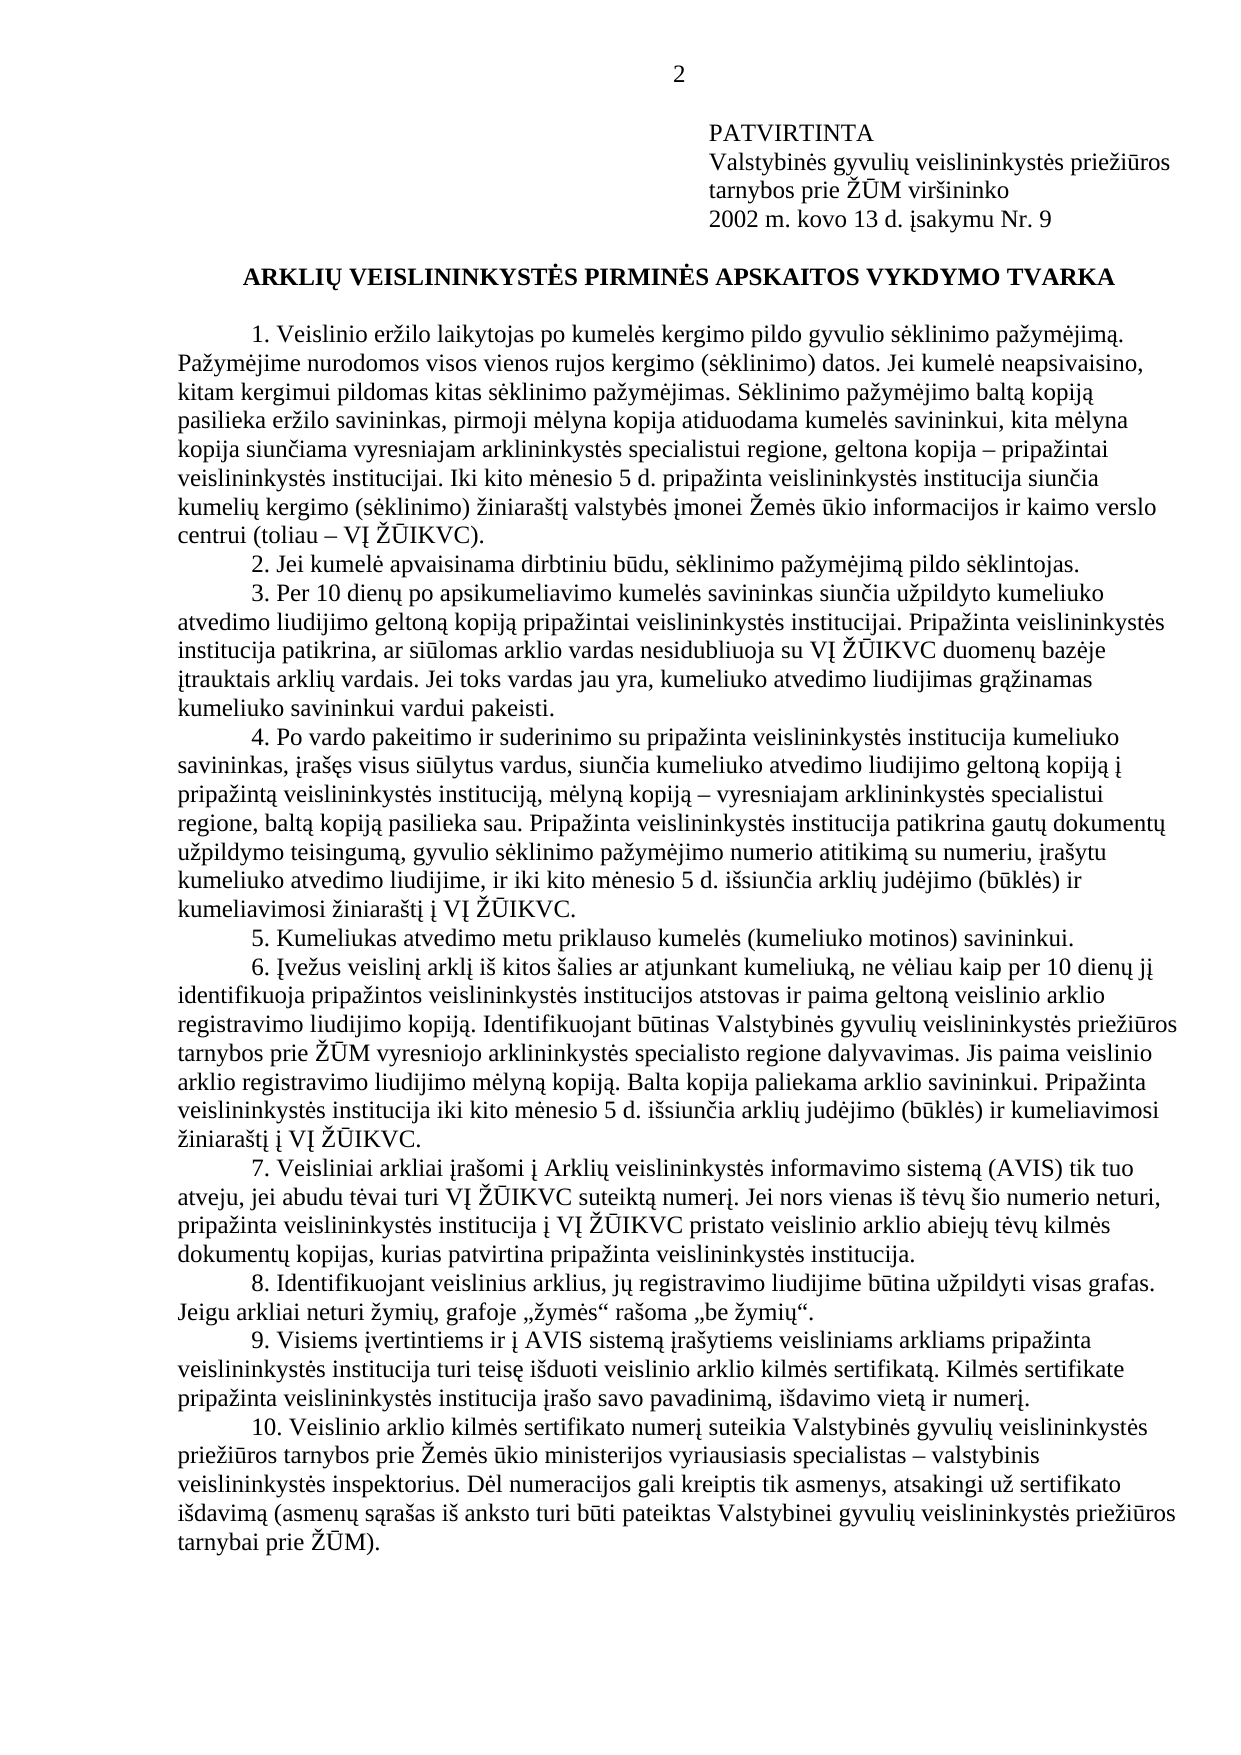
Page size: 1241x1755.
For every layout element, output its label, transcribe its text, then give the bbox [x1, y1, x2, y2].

text 10. Veislinio arklio kilmės sertifikato numerį suteikia Valstybinės gyvulių veislininkystės priežiūros tarnybos prie Žemės ūkio ministerijos vyriausiasis specialistas – valstybinis veislininkystės inspektorius. Dėl numeracijos gali kreiptis tik asmenys, atsakingi už sertifikato išdavimą (asmenų sąrašas iš anksto turi būti pateiktas Valstybinei gyvulių veislininkystės priežiūros tarnybai prie ŽŪM). [177, 1412, 1181, 1556]
text 6. Įvežus veislinį arklį iš kitos šalies ar atjunkant kumeliuką, ne vėliau kaip per 10 dienų jį identifikuoja pripažintos veislininkystės institucijos atstovas ir paima geltoną veislinio arklio registravimo liudijimo kopiją. Identifikuojant būtinas Valstybinės gyvulių veislininkystės priežiūros tarnybos prie ŽŪM vyresniojo arklininkystės specialisto regione dalyvavimas. Jis paima veislinio arklio registravimo liudijimo mėlyną kopiją. Balta kopija paliekama arklio savininkui. Pripažinta veislininkystės institucija iki kito mėnesio 5 d. išsiunčia arklių judėjimo (būklės) ir kumeliavimosi žiniaraštį į VĮ ŽŪIKVC. [177, 952, 1181, 1153]
text 2002 m. kovo 13 d. įsakymu Nr. 9 [177, 204, 1181, 233]
text Valstybinės gyvulių veislininkystės priežiūros [177, 147, 1181, 176]
text tarnybos prie ŽŪM viršininko [177, 176, 1181, 204]
text 2. Jei kumelė apvaisinama dirbtiniu būdu, sėklinimo pažymėjimą pildo sėklintojas. [177, 549, 1181, 578]
text 8. Identifikuojant veislinius arklius, jų registravimo liudijime būtina užpildyti visas grafas. Jeigu arkliai neturi žymių, grafoje „žymės“ rašoma „be žymių“. [177, 1268, 1181, 1326]
text ARKLIŲ VEISLININKYSTĖS PIRMINĖS APSKAITOS VYKDYMO TVARKA [177, 262, 1181, 291]
text 9. Visiems įvertintiems ir į AVIS sistemą įrašytiems veisliniams arkliams pripažinta veislininkystės institucija turi teisę išduoti veislinio arklio kilmės sertifikatą. Kilmės sertifikate pripažinta veislininkystės institucija įrašo savo pavadinimą, išdavimo vietą ir numerį. [177, 1326, 1181, 1412]
text PATVIRTINTA [709, 118, 1181, 147]
text 1. Veislinio eržilo laikytojas po kumelės kergimo pildo gyvulio sėklinimo pažymėjimą. Pažymėjime nurodomos visos vienos rujos kergimo (sėklinimo) datos. Jei kumelė neapsivaisino, kitam kergimui pildomas kitas sėklinimo pažymėjimas. Sėklinimo pažymėjimo baltą kopiją pasilieka eržilo savininkas, pirmoji mėlyna kopija atiduodama kumelės savininkui, kita mėlyna kopija siunčiama vyresniajam arklininkystės specialistui regione, geltona kopija – pripažintai veislininkystės institucijai. Iki kito mėnesio 5 d. pripažinta veislininkystės institucija siunčia kumelių kergimo (sėklinimo) žiniaraštį valstybės įmonei Žemės ūkio informacijos ir kaimo verslo centrui (toliau – VĮ ŽŪIKVC). [177, 319, 1181, 549]
text 7. Veisliniai arkliai įrašomi į Arklių veislininkystės informavimo sistemą (AVIS) tik tuo atveju, jei abudu tėvai turi VĮ ŽŪIKVC suteiktą numerį. Jei nors vienas iš tėvų šio numerio neturi, pripažinta veislininkystės institucija į VĮ ŽŪIKVC pristato veislinio arklio abiejų tėvų kilmės dokumentų kopijas, kurias patvirtina pripažinta veislininkystės institucija. [177, 1153, 1181, 1268]
text 5. Kumeliukas atvedimo metu priklauso kumelės (kumeliuko motinos) savininkui. [177, 923, 1181, 952]
text 4. Po vardo pakeitimo ir suderinimo su pripažinta veislininkystės institucija kumeliuko savininkas, įrašęs visus siūlytus vardus, siunčia kumeliuko atvedimo liudijimo geltoną kopiją į pripažintą veislininkystės instituciją, mėlyną kopiją – vyresniajam arklininkystės specialistui regione, baltą kopiją pasilieka sau. Pripažinta veislininkystės institucija patikrina gautų dokumentų užpildymo teisingumą, gyvulio sėklinimo pažymėjimo numerio atitikimą su numeriu, įrašytu kumeliuko atvedimo liudijime, ir iki kito mėnesio 5 d. išsiunčia arklių judėjimo (būklės) ir kumeliavimosi žiniaraštį į VĮ ŽŪIKVC. [177, 722, 1181, 923]
text 3. Per 10 dienų po apsikumeliavimo kumelės savininkas siunčia užpildyto kumeliuko atvedimo liudijimo geltoną kopiją pripažintai veislininkystės institucijai. Pripažinta veislininkystės institucija patikrina, ar siūlomas arklio vardas nesidubliuoja su VĮ ŽŪIKVC duomenų bazėje įtrauktais arklių vardais. Jei toks vardas jau yra, kumeliuko atvedimo liudijimas grąžinamas kumeliuko savininkui vardui pakeisti. [177, 578, 1181, 722]
